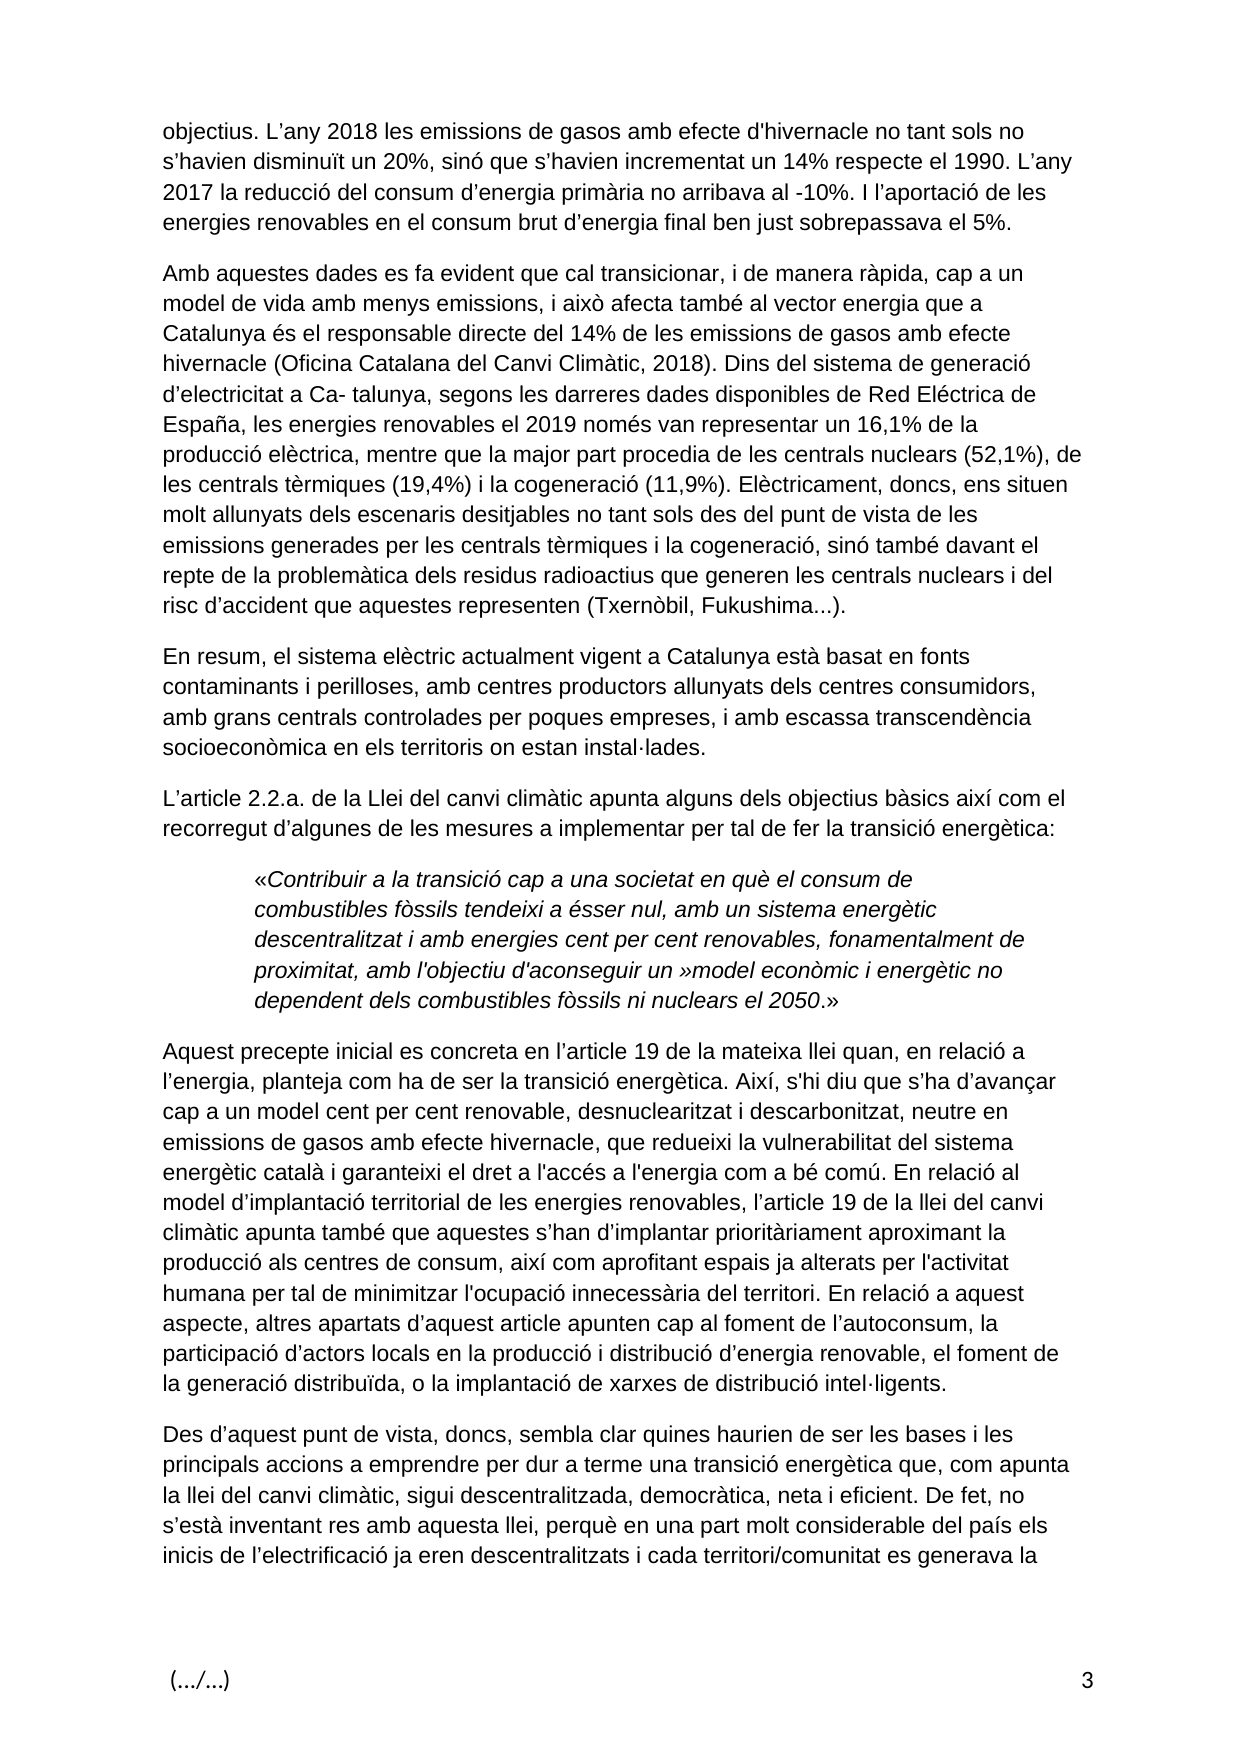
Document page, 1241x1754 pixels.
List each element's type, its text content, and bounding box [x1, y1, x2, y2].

text Des d’aquest punt de vista, doncs, sembla clar quines haurien de ser les bases i les principals accions a emprendre per dur a terme una transició energètica que, com apunta la llei del canvi climàtic, sigui descentralitzada, democràtica, neta i eficient. De fet, no s’està inventant res amb aquesta llei, perquè en una part molt considerable del país els inicis de l’electrificació ja eren descentralitzats i cada territori/comunitat es generava la [162, 1421, 1083, 1568]
text En resum, el sistema elèctric actualment vigent a Catalunya està basat en fonts contaminants i perilloses, amb centres productors allunyats dels centres consumidors, amb grans centrals controlades per poques empreses, i amb escassa transcendència socioeconòmica en els territoris on estan instal·lades. [162, 643, 1083, 760]
text L’article 2.2.a. de la Llei del canvi climàtic apunta alguns dels objectius bàsics així com el recorregut d’algunes de les mesures a implementar per tal de fer la transició energètica: [162, 785, 1083, 841]
text objectius. L’any 2018 les emissions de gasos amb efecte d'hivernacle no tant sols no s’havien disminuït un 20%, sinó que s’havien incrementat un 14% respecte el 1990. L’any 2017 la reducció del consum d’energia primària no arribava al -10%. I l’aportació de les energies renovables en el consum brut d’energia final ben just sobrepassava el 5%. [162, 118, 1093, 235]
text Aquest precepte inicial es concreta en l’article 19 de la mateixa llei quan, en relació a l’energia, planteja com ha de ser la transició energètica. Així, s'hi diu que s’ha d’avançar cap a un model cent per cent renovable, desnuclearitzat i descarbonitzat, neutre en emissions de gasos amb efecte hivernacle, que redueixi la vulnerabilitat del sistema energètic català i garanteixi el dret a l'accés a l'energia com a bé comú. En relació al model d’implantació territorial de les energies renovables, l’article 19 de la llei del canvi climàtic apunta també que aquestes s’han d’implantar prioritàriament aproximant la producció als centres de consum, així com aprofitant espais ja alterats per l'activitat humana per tal de minimitzar l'ocupació innecessària del territori. En relació a aquest aspecte, altres apartats d’aquest article apunten cap al foment de l’autoconsum, la participació d’actors locals en la producció i distribució d’energia renovable, el foment de la generació distribuïda, o la implantació de xarxes de distribució intel·ligents. [162, 1038, 1083, 1397]
text «Contribuir a la transició cap a una societat en què el consum de combustibles fòssils tendeixi a ésser nul, amb un sistema energètic descentralitzat i amb energies cent per cent renovables, fonamentalment de proximitat, amb l'objectiu d'aconseguir un »model econòmic i energètic no dependent dels combustibles fòssils ni nuclears el 2050.» [254, 866, 1052, 1013]
text Amb aquestes dades es fa evident que cal transicionar, i de manera ràpida, cap a un model de vida amb menys emissions, i això afecta també al vector energia que a Catalunya és el responsable directe del 14% de les emissions de gasos amb efecte hivernacle (Oficina Catalana del Canvi Climàtic, 2018). Dins del sistema de generació d’electricitat a Ca- talunya, segons les darreres dades disponibles de Red Eléctrica de España, les energies renovables el 2019 només van representar un 16,1% de la producció elèctrica, mentre que la major part procedia de les centrals nuclears (52,1%), de les centrals tèrmiques (19,4%) i la cogeneració (11,9%). Elèctricament, doncs, ens situen molt allunyats dels escenaris desitjables no tant sols des del punt de vista de les emissions generades per les centrals tèrmiques i la cogeneració, sinó també davant el repte de la problemàtica dels residus radioactius que generen les centrals nuclears i del risc d’accident que aquestes representen (Txernòbil, Fukushima...). [162, 260, 1083, 618]
